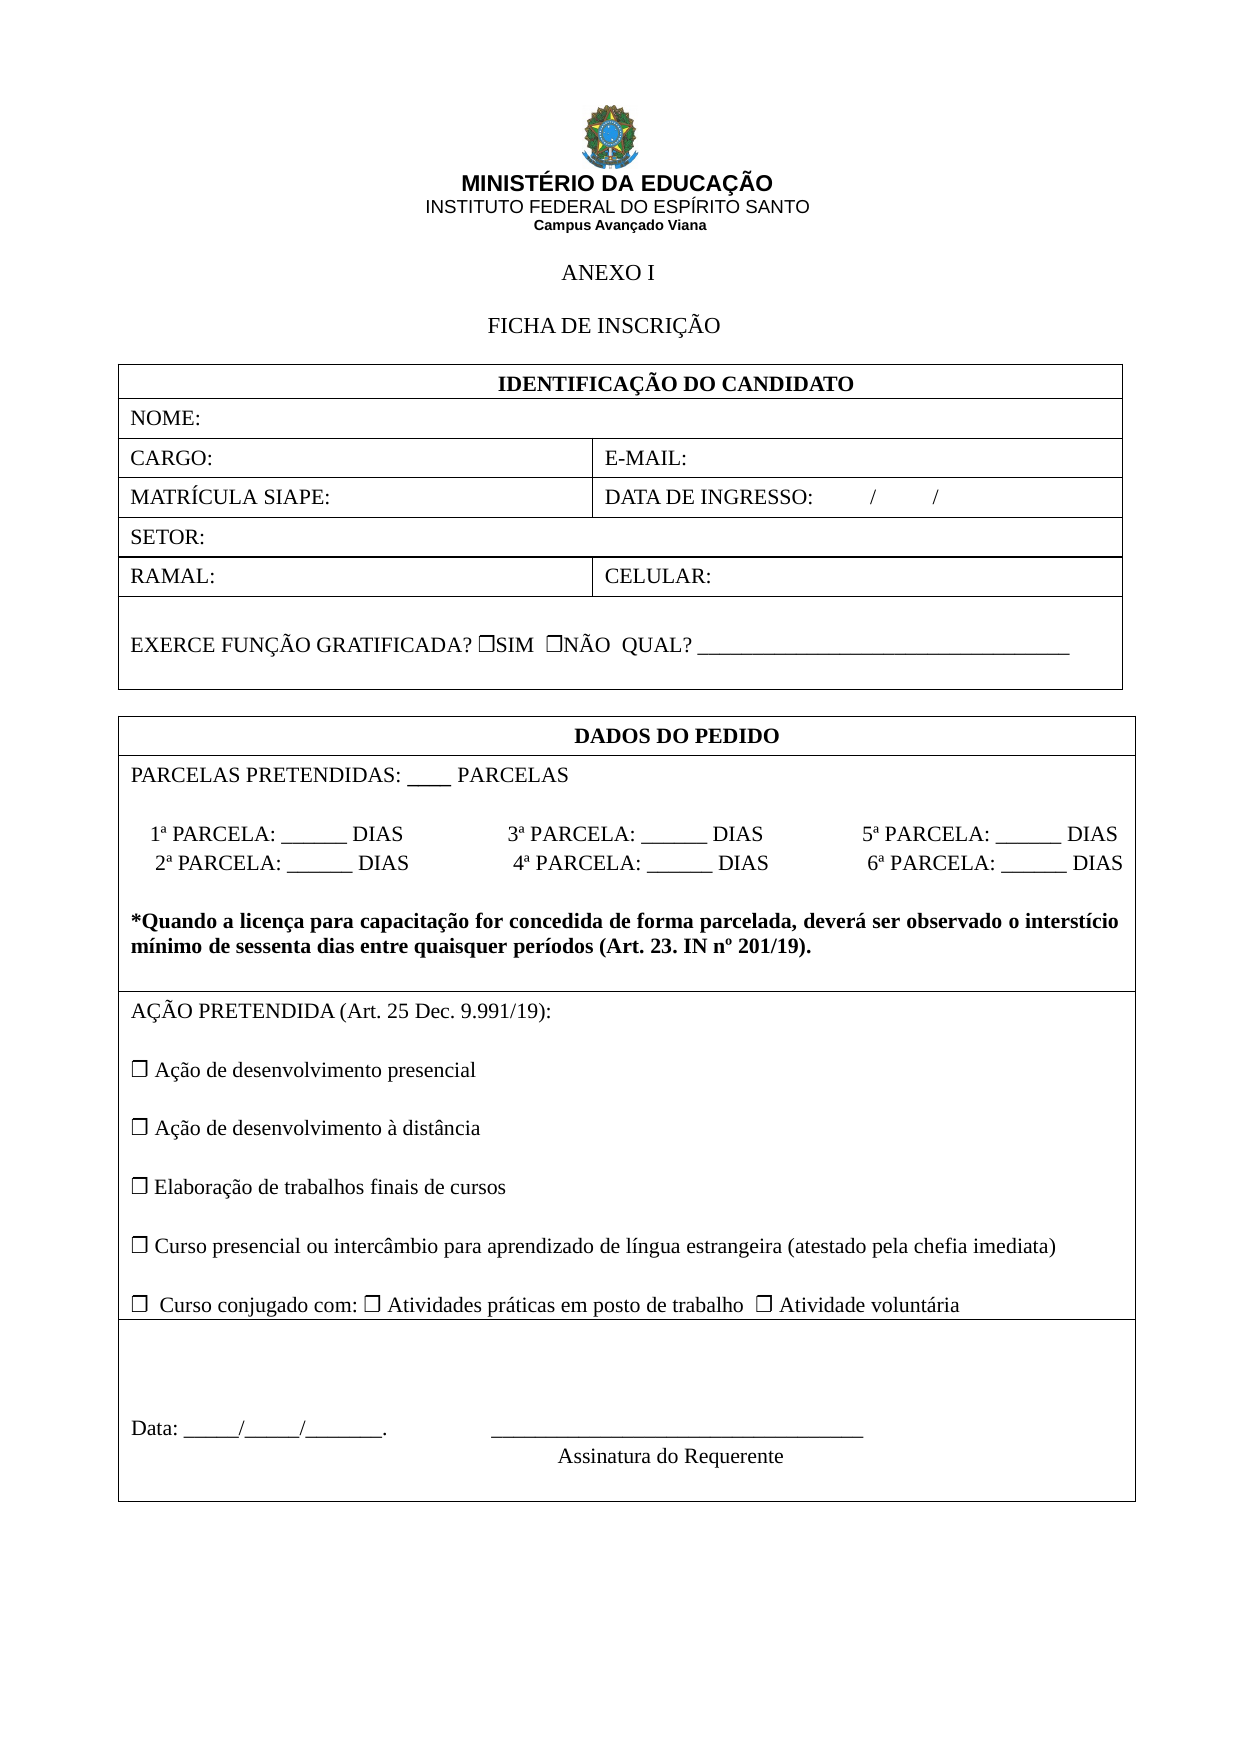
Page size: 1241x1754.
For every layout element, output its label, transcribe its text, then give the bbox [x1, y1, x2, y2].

table_cell E-MAIL: [593, 439, 1122, 477]
text MINISTÉRIO DA EDUCAÇÃO [118, 171, 1122, 197]
table_cell EXERCE FUNÇÃO GRATIFICADA? ❐SIM ❐NÃO QUAL? __________________________________ [119, 597, 1122, 689]
table_cell Data: _____/_____/_______. __________________________________ Assinatura do Requerente [119, 1320, 1135, 1501]
text Campus Avançado Viana [118, 218, 1122, 234]
table_cell CELULAR: [593, 558, 1122, 596]
table_cell RAMAL: [119, 558, 592, 596]
text INSTITUTO FEDERAL DO ESPÍRITO SANTO [118, 197, 1122, 218]
table_header IDENTIFICAÇÃO DO CANDIDATO [119, 365, 1122, 398]
table_cell DATA DE INGRESSO: / / [593, 478, 1122, 517]
table_cell PARCELAS PRETENDIDAS: ____ PARCELAS 1ª PARCELA: ______ DIAS 3ª PARCELA: ______ DIAS 5ª PARCELA: ______ DIAS 2ª PARCELA: ______ DIAS 4ª PARCELA: ______ DIAS 6ª PARCELA: ______ DIAS *Quando a licença para capacitação for concedida de forma parcelada, deverá ser observado o interstício mínimo de sessenta dias entre quaisquer períodos (Art. 23. IN nº 201/19). [119, 756, 1135, 991]
text ANEXO I [118, 259, 1124, 285]
table_cell MATRÍCULA SIAPE: [119, 478, 592, 517]
table_header DADOS DO PEDIDO [119, 717, 1135, 755]
text FICHA DE INSCRIÇÃO [118, 312, 1124, 338]
table_cell NOME: [119, 399, 1122, 438]
table_cell SETOR: [119, 518, 1122, 556]
table_cell CARGO: [119, 439, 592, 477]
picture [581, 105, 639, 169]
table_cell AÇÃO PRETENDIDA (Art. 25 Dec. 9.991/19): ❐ Ação de desenvolvimento presencial ❐ Ação de desenvolvimento à distância ❐ Elaboração de trabalhos finais de cursos ❐ Curso presencial ou intercâmbio para aprendizado de língua estrangeira (atestado pela chefia imediata) ❐ Curso conjugado com: ❐ Atividades práticas em posto de trabalho ❐ Atividade voluntária [119, 992, 1135, 1319]
